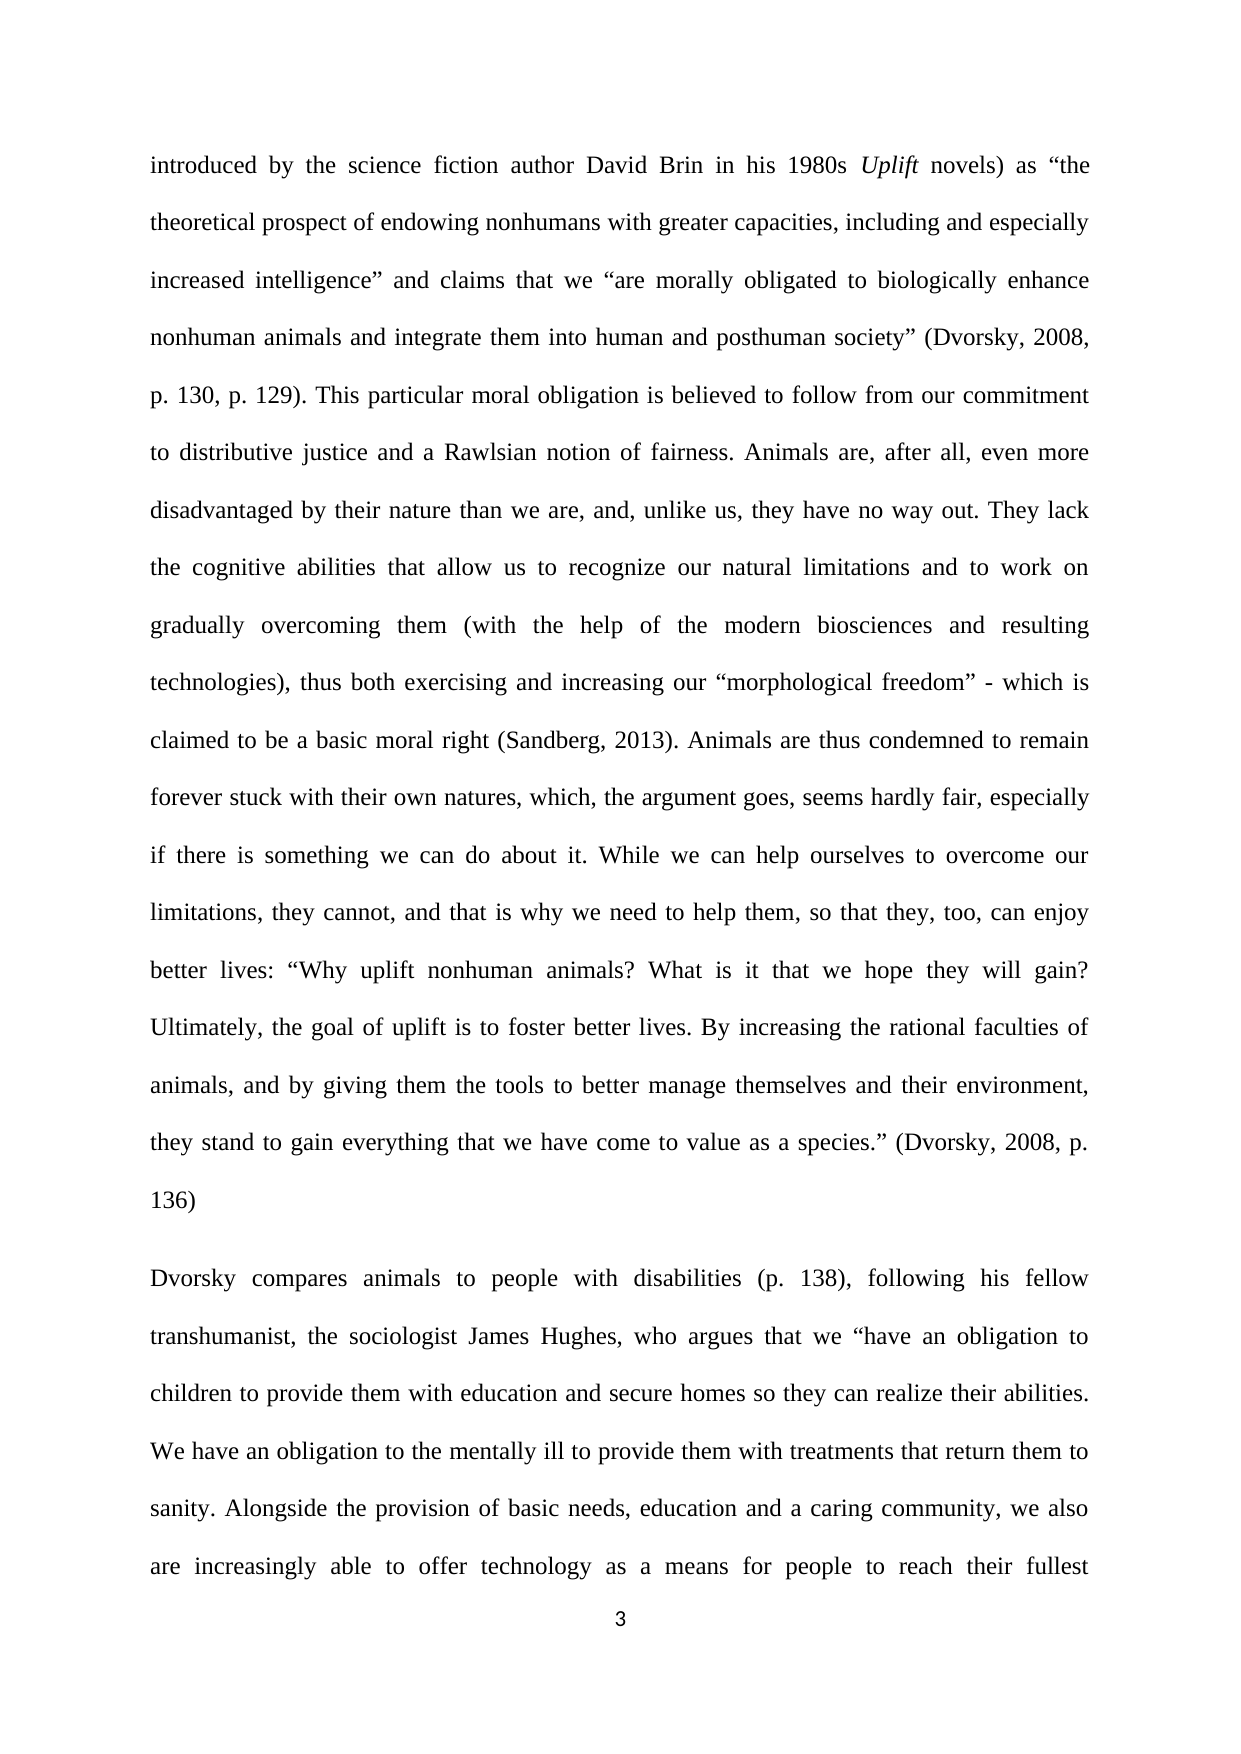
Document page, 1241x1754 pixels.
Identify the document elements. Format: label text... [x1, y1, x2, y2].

text introduced by the science fiction author David Brin in his 1980s Uplift novels) as “the theoretical prospect of endowing nonhumans with greater capacities, including and especially increased intelligence” and claims that we “are morally obligated to biologically enhance nonhuman animals and integrate them into human and posthuman society” (Dvorsky, 2008, p. 130, p. 129). This particular moral obligation is believed to follow from our commitment to distributive justice and a Rawlsian notion of fairness. Animals are, after all, even more disadvantaged by their nature than we are, and, unlike us, they have no way out. They lack the cognitive abilities that allow us to recognize our natural limitations and to work on gradually overcoming them (with the help of the modern biosciences and resulting technologies), thus both exercising and increasing our “morphological freedom” - which is claimed to be a basic moral right (Sandberg, 2013). Animals are thus condemned to remain forever stuck with their own natures, which, the argument goes, seems hardly fair, especially if there is something we can do about it. While we can help ourselves to overcome our limitations, they cannot, and that is why we need to help them, so that they, too, can enjoy better lives: “Why uplift nonhuman animals? What is it that we hope they will gain? Ultimately, the goal of uplift is to foster better lives. By increasing the rational faculties of animals, and by giving them the tools to better manage themselves and their environment, they stand to gain everything that we have come to value as a species.” (Dvorsky, 2008, p. 136) [150, 150, 1090, 1214]
text Dvorsky compares animals to people with disabilities (p. 138), following his fellow transhumanist, the sociologist James Hughes, who argues that we “have an obligation to children to provide them with education and secure homes so they can realize their abilities. We have an obligation to the mentally ill to provide them with treatments that return them to sanity. Alongside the provision of basic needs, education and a caring community, we also are increasingly able to offer technology as a means for people to reach their fullest [150, 1263, 1090, 1579]
